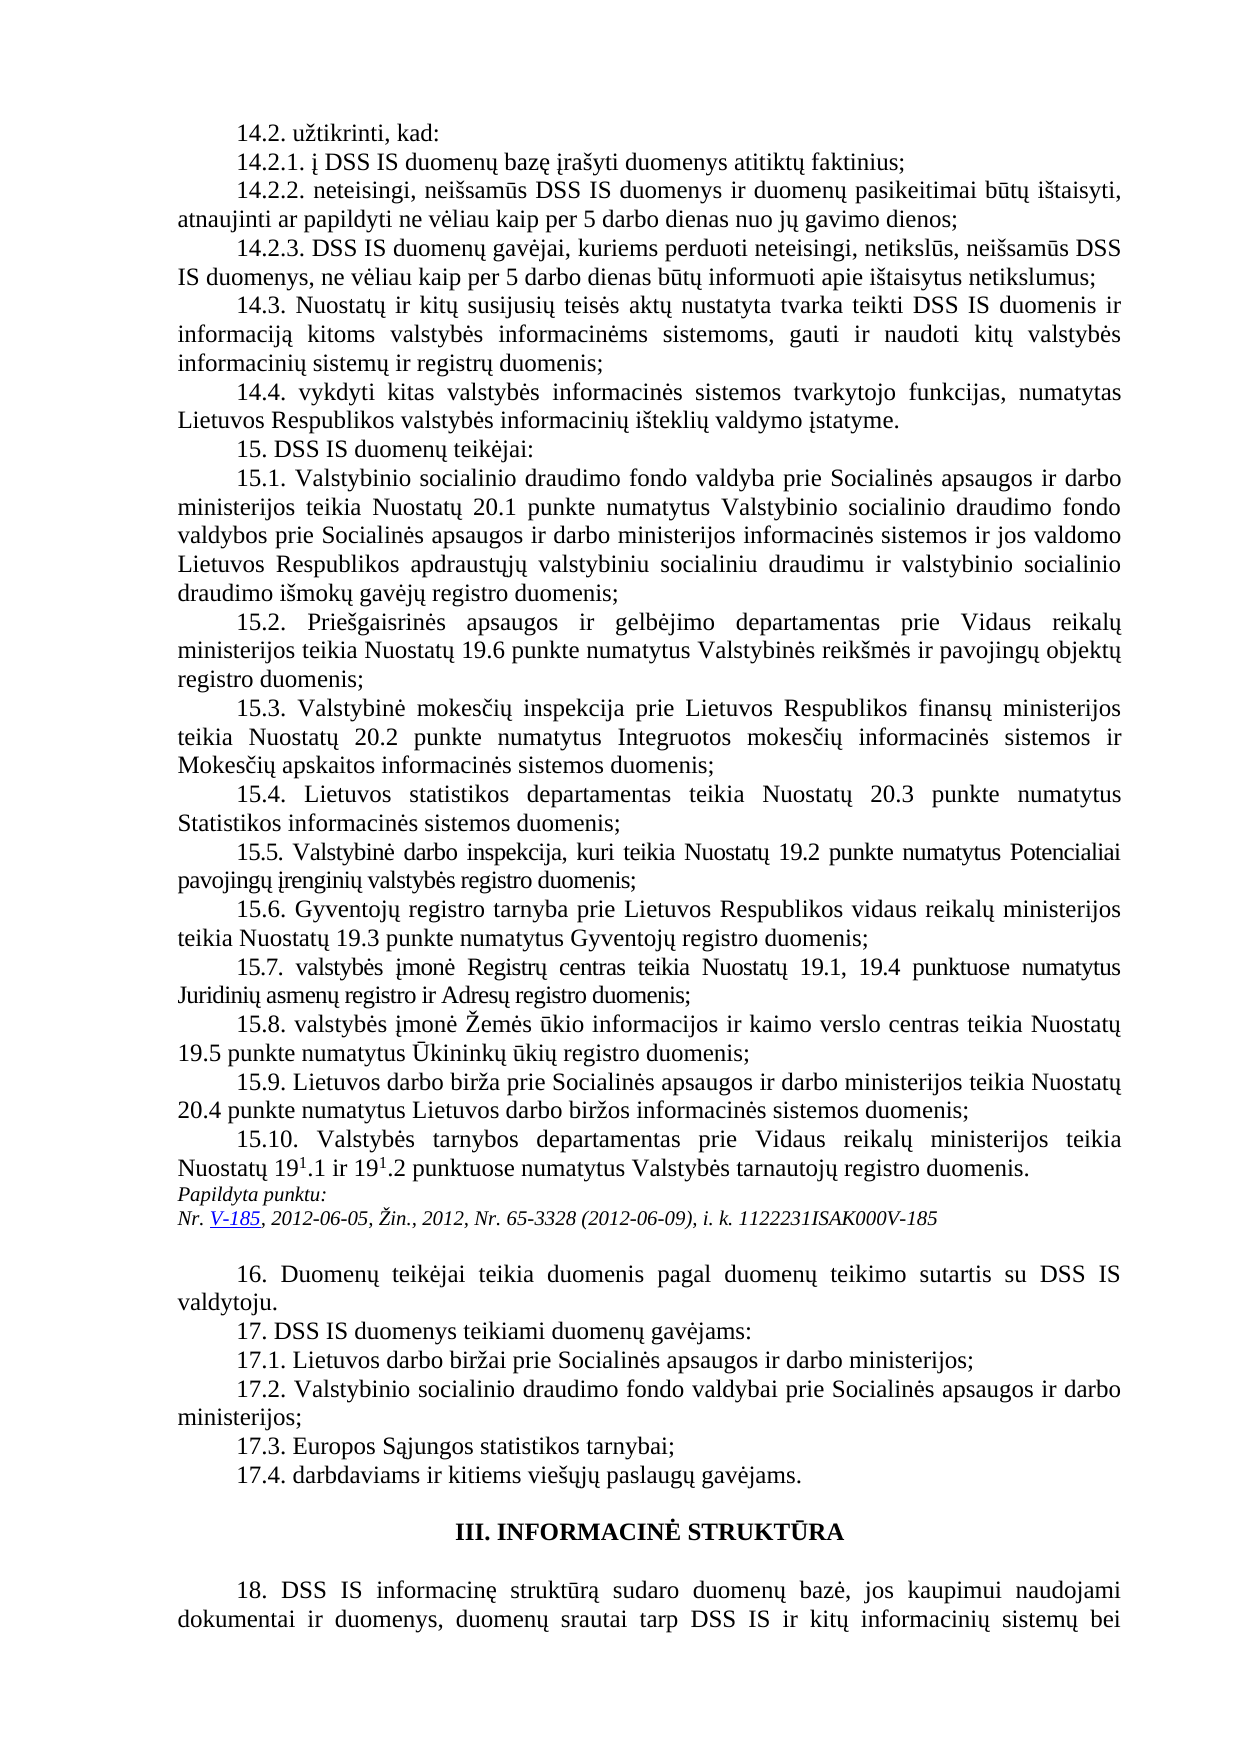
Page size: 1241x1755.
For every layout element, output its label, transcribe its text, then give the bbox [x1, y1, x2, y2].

text 14.4. vykdyti kitas valstybės informacinės sistemos tvarkytojo funkcijas, numatytas Lietuvos Respublikos valstybės informacinių išteklių valdymo įstatyme. [177, 377, 1122, 434]
text Papildyta punktu: [177, 1182, 1122, 1206]
text 15.2. Priešgaisrinės apsaugos ir gelbėjimo departamentas prie Vidaus reikalų ministerijos teikia Nuostatų 19.6 punkte numatytus Valstybinės reikšmės ir pavojingų objektų registro duomenis; [177, 607, 1122, 693]
text 15.1. Valstybinio socialinio draudimo fondo valdyba prie Socialinės apsaugos ir darbo ministerijos teikia Nuostatų 20.1 punkte numatytus Valstybinio socialinio draudimo fondo valdybos prie Socialinės apsaugos ir darbo ministerijos informacinės sistemos ir jos valdomo Lietuvos Respublikos apdraustųjų valstybiniu socialiniu draudimu ir valstybinio socialinio draudimo išmokų gavėjų registro duomenis; [177, 463, 1122, 607]
text 14.2. užtikrinti, kad: [177, 118, 1122, 147]
text 17.1. Lietuvos darbo biržai prie Socialinės apsaugos ir darbo ministerijos; [177, 1345, 1122, 1374]
text 15.6. Gyventojų registro tarnyba prie Lietuvos Respublikos vidaus reikalų ministerijos teikia Nuostatų 19.3 punkte numatytus Gyventojų registro duomenis; [177, 894, 1122, 952]
text 18. DSS IS informacinę struktūrą sudaro duomenų bazė, jos kaupimui naudojami dokumentai ir duomenys, duomenų srautai tarp DSS IS ir kitų informacinių sistemų bei [177, 1575, 1122, 1632]
text 15.8. valstybės įmonė Žemės ūkio informacijos ir kaimo verslo centras teikia Nuostatų 19.5 punkte numatytus Ūkininkų ūkių registro duomenis; [177, 1009, 1122, 1067]
text 15.10. Valstybės tarnybos departamentas prie Vidaus reikalų ministerijos teikia Nuostatų 191.1 ir 191.2 punktuose numatytus Valstybės tarnautojų registro duomenis. [177, 1124, 1122, 1182]
text 14.3. Nuostatų ir kitų susijusių teisės aktų nustatyta tvarka teikti DSS IS duomenis ir informaciją kitoms valstybės informacinėms sistemoms, gauti ir naudoti kitų valstybės informacinių sistemų ir registrų duomenis; [177, 291, 1122, 377]
text 16. Duomenų teikėjai teikia duomenis pagal duomenų teikimo sutartis su DSS IS valdytoju. [177, 1259, 1122, 1316]
text 14.2.3. DSS IS duomenų gavėjai, kuriems perduoti neteisingi, netikslūs, neišsamūs DSS IS duomenys, ne vėliau kaip per 5 darbo dienas būtų informuoti apie ištaisytus netikslumus; [177, 233, 1122, 291]
text 17.4. darbdaviams ir kitiems viešųjų paslaugų gavėjams. [177, 1460, 1122, 1489]
text 15.7. valstybės įmonė Registrų centras teikia Nuostatų 19.1, 19.4 punktuose numatytus Juridinių asmenų registro ir Adresų registro duomenis; [177, 952, 1122, 1009]
text 14.2.1. į DSS IS duomenų bazę įrašyti duomenys atitiktų faktinius; [177, 147, 1122, 176]
text 17.2. Valstybinio socialinio draudimo fondo valdybai prie Socialinės apsaugos ir darbo ministerijos; [177, 1374, 1122, 1431]
text 15. DSS IS duomenų teikėjai: [177, 434, 1122, 463]
text 15.3. Valstybinė mokesčių inspekcija prie Lietuvos Respublikos finansų ministerijos teikia Nuostatų 20.2 punkte numatytus Integruotos mokesčių informacinės sistemos ir Mokesčių apskaitos informacinės sistemos duomenis; [177, 693, 1122, 779]
text 14.2.2. neteisingi, neišsamūs DSS IS duomenys ir duomenų pasikeitimai būtų ištaisyti, atnaujinti ar papildyti ne vėliau kaip per 5 darbo dienas nuo jų gavimo dienos; [177, 176, 1122, 233]
text III. INFORMACINĖ Struktūra [177, 1517, 1122, 1546]
text 15.5. Valstybinė darbo inspekcija, kuri teikia Nuostatų 19.2 punkte numatytus Potencialiai pavojingų įrenginių valstybės registro duomenis; [177, 837, 1122, 894]
text 17. DSS IS duomenys teikiami duomenų gavėjams: [177, 1316, 1122, 1345]
text 15.4. Lietuvos statistikos departamentas teikia Nuostatų 20.3 punkte numatytus Statistikos informacinės sistemos duomenis; [177, 779, 1122, 837]
text 17.3. Europos Sąjungos statistikos tarnybai; [177, 1431, 1122, 1460]
text 15.9. Lietuvos darbo birža prie Socialinės apsaugos ir darbo ministerijos teikia Nuostatų 20.4 punkte numatytus Lietuvos darbo biržos informacinės sistemos duomenis; [177, 1067, 1122, 1124]
text Nr. V-185, 2012-06-05, Žin., 2012, Nr. 65-3328 (2012-06-09), i. k. 1122231ISAK000V-185 [177, 1206, 1122, 1230]
